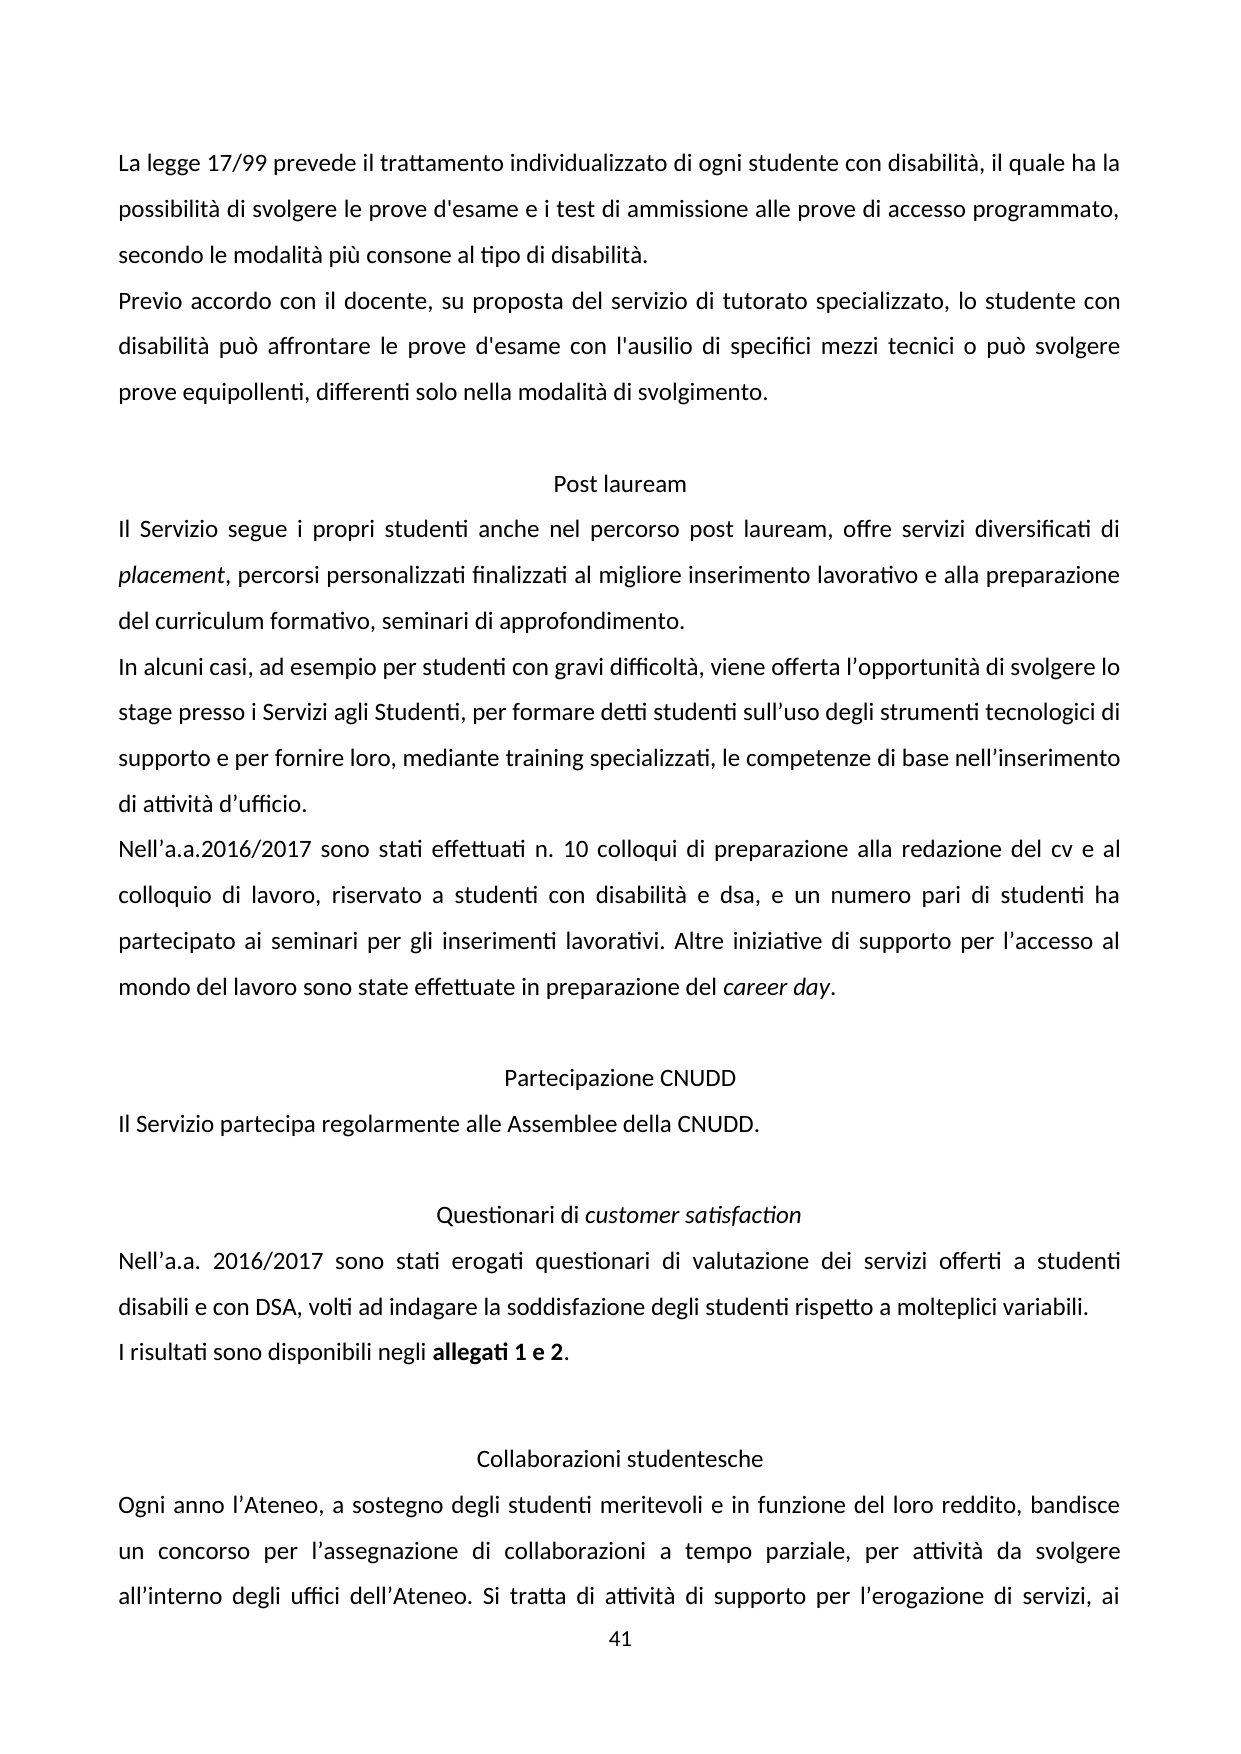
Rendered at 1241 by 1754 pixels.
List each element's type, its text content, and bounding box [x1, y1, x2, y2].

text Partecipazione CNUDD [118, 1062, 1122, 1093]
text Previo accordo con il docente, su proposta del servizio di tutorato specializzato, lo studente con disabilità può affrontare le prove d'esame con l'ausilio di specifici mezzi tecnici o può svolgere prove equipollenti, differenti solo nella modalità di svolgimento. [118, 285, 1122, 407]
text Il Servizio partecipa regolarmente alle Assemblee della CNUDD. [118, 1108, 1122, 1138]
text I risultati sono disponibili negli allegati 1 e 2. [118, 1337, 1122, 1367]
text La legge 17/99 prevede il trattamento individualizzato di ogni studente con disabilità, il quale ha la possibilità di svolgere le prove d'esame e i test di ammissione alle prove di accesso programmato, secondo le modalità più consone al tipo di disabilità. [118, 148, 1122, 269]
text Nell’a.a. 2016/2017 sono stati erogati questionari di valutazione dei servizi offerti a studenti disabili e con DSA, volti ad indagare la soddisfazione degli studenti rispetto a molteplici variabili. [118, 1245, 1122, 1321]
text In alcuni casi, ad esempio per studenti con gravi difficoltà, viene offerta l’opportunità di svolgere lo stage presso i Servizi agli Studenti, per formare detti studenti sull’uso degli strumenti tecnologici di supporto e per fornire loro, mediante training specializzati, le competenze di base nell’inserimento di attività d’ufficio. [118, 651, 1122, 818]
text Nell’a.a.2016/2017 sono stati effettuati n. 10 colloqui di preparazione alla redazione del cv e al colloquio di lavoro, riservato a studenti con disabilità e dsa, e un numero pari di studenti ha partecipato ai seminari per gli inserimenti lavorativi. Altre iniziative di supporto per l’accesso al mondo del lavoro sono state effettuate in preparazione del career day. [118, 833, 1122, 1001]
text Ogni anno l’Ateneo, a sostegno degli studenti meritevoli e in funzione del loro reddito, bandisce un concorso per l’assegnazione di collaborazioni a tempo parziale, per attività da svolgere all’interno degli uffici dell’Ateneo. Si tratta di attività di supporto per l’erogazione di servizi, ai [118, 1489, 1122, 1611]
text Il Servizio segue i propri studenti anche nel percorso post lauream, offre servizi diversificati di placement, percorsi personalizzati finalizzati al migliore inserimento lavorativo e alla preparazione del curriculum formativo, seminari di approfondimento. [118, 513, 1122, 635]
text Questionari di customer satisfaction [118, 1199, 1122, 1230]
text Post lauream [118, 468, 1122, 498]
text Collaborazioni studentesche [118, 1443, 1122, 1474]
